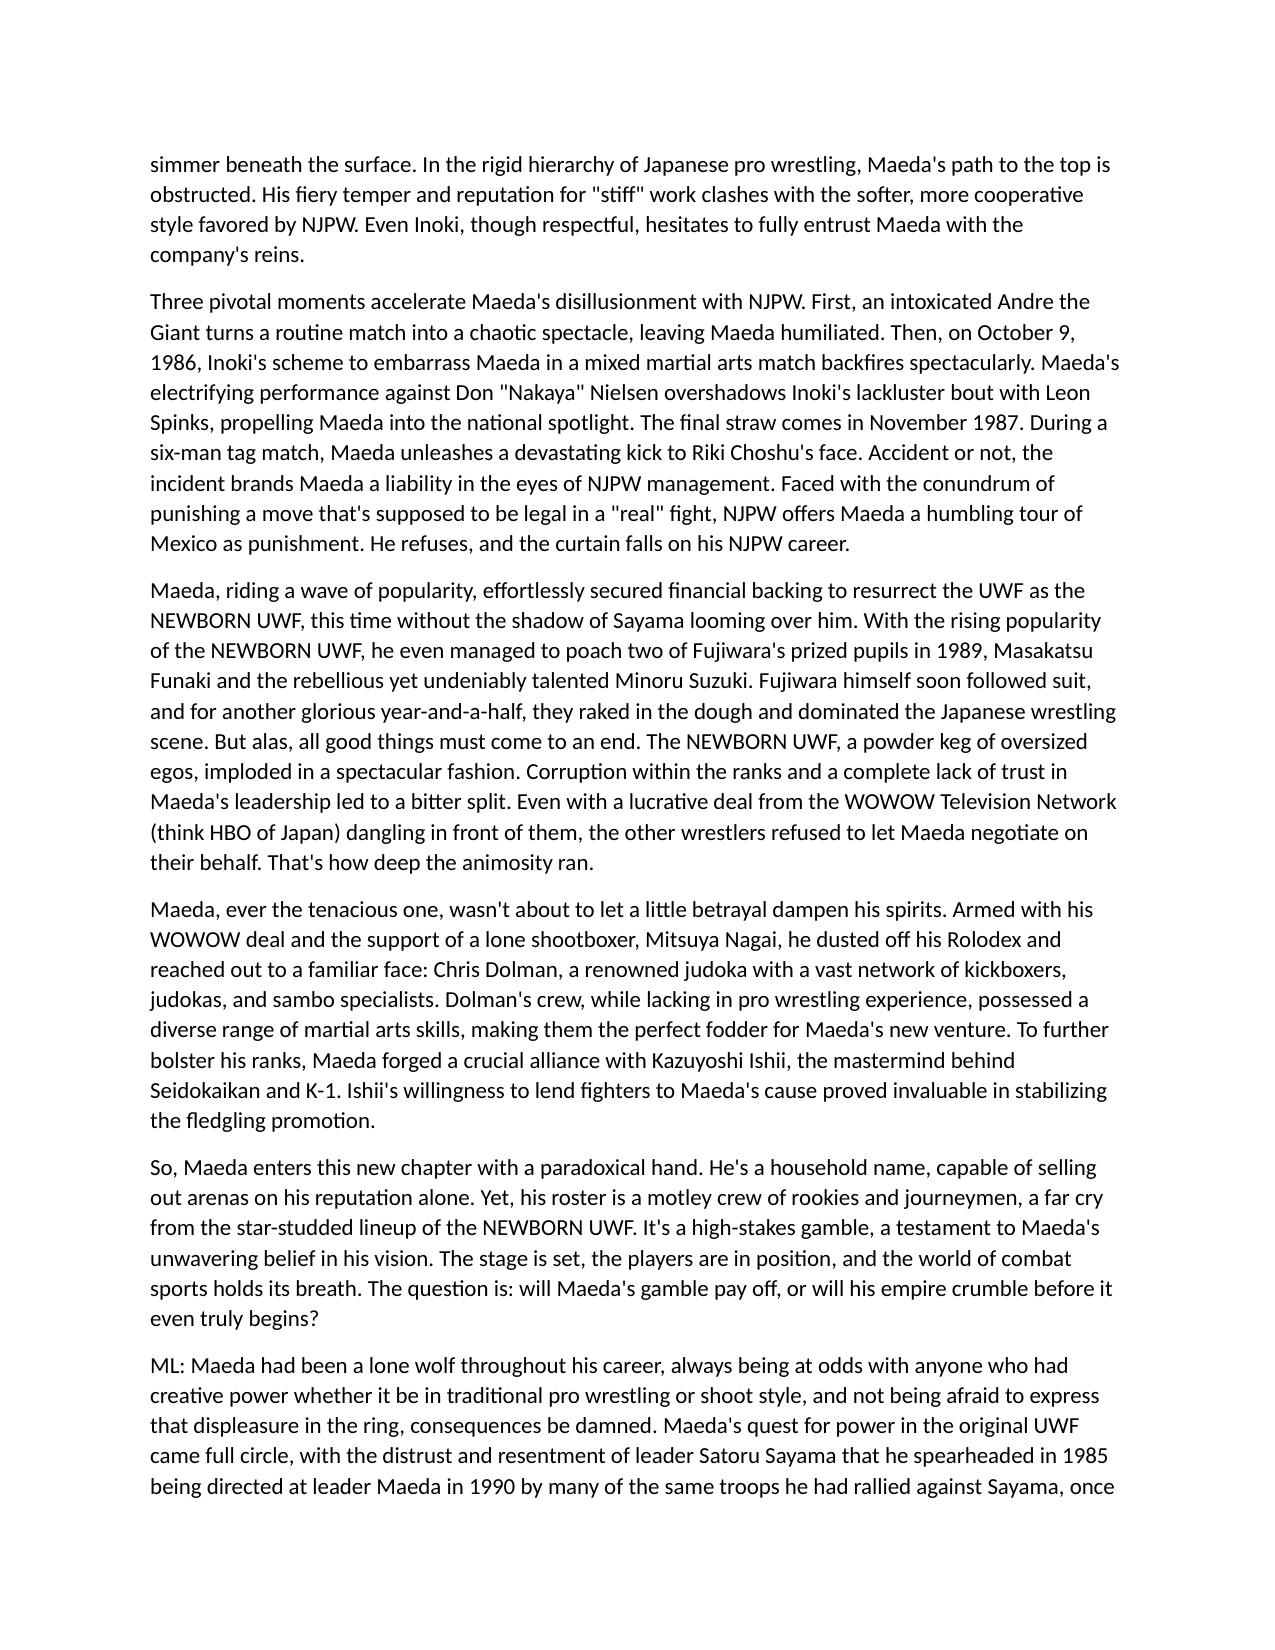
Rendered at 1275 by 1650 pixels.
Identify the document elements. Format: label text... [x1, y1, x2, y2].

text ML: Maeda had been a lone wolf throughout his career, always being at odds with anyone who had creative power whether it be in traditional pro wrestling or shoot style, and not being afraid to express that displeasure in the ring, consequences be damned. Maeda's quest for power in the original UWF came full circle, with the distrust and resentment of leader Satoru Sayama that he spearheaded in 1985 being directed at leader Maeda in 1990 by many of the same troops he had rallied against Sayama, once [150, 1351, 1125, 1500]
text simmer beneath the surface. In the rigid hierarchy of Japanese pro wrestling, Maeda's path to the top is obstructed. His fiery temper and reputation for "stiff" work clashes with the softer, more cooperative style favored by NJPW. Even Inoki, though respectful, hesitates to fully entrust Maeda with the company's reins. [150, 150, 1125, 269]
text Maeda, ever the tenacious one, wasn't about to let a little betrayal dampen his spirits. Armed with his WOWOW deal and the support of a lone shootboxer, Mitsuya Nagai, he dusted off his Rolodex and reached out to a familiar face: Chris Dolman, a renowned judoka with a vast network of kickboxers, judokas, and sambo specialists. Dolman's crew, while lacking in pro wrestling experience, possessed a diverse range of martial arts skills, making them the perfect fodder for Maeda's new venture. To further bolster his ranks, Maeda forged a crucial alliance with Kazuyoshi Ishii, the mastermind behind Seidokaikan and K-1. Ishii's willingness to lend fighters to Maeda's cause proved invaluable in stabilizing the fledgling promotion. [150, 895, 1125, 1134]
text Maeda, riding a wave of popularity, effortlessly secured financial backing to resurrect the UWF as the NEWBORN UWF, this time without the shadow of Sayama looming over him. With the rising popularity of the NEWBORN UWF, he even managed to poach two of Fujiwara's prized pupils in 1989, Masakatsu Funaki and the rebellious yet undeniably talented Minoru Suzuki. Fujiwara himself soon followed suit, and for another glorious year-and-a-half, they raked in the dough and dominated the Japanese wrestling scene. But alas, all good things must come to an end. The NEWBORN UWF, a powder keg of oversized egos, imploded in a spectacular fashion. Corruption within the ranks and a complete lack of trust in Maeda's leadership led to a bitter split. Even with a lucrative deal from the WOWOW Television Network (think HBO of Japan) dangling in front of them, the other wrestlers refused to let Maeda negotiate on their behalf. That's how deep the animosity ran. [150, 576, 1125, 876]
text Three pivotal moments accelerate Maeda's disillusionment with NJPW. First, an intoxicated Andre the Giant turns a routine match into a chaotic spectacle, leaving Maeda humiliated. Then, on October 9, 1986, Inoki's scheme to embarrass Maeda in a mixed martial arts match backfires spectacularly. Maeda's electrifying performance against Don "Nakaya" Nielsen overshadows Inoki's lackluster bout with Leon Spinks, propelling Maeda into the national spotlight. The final straw comes in November 1987. During a six-man tag match, Maeda unleashes a devastating kick to Riki Choshu's face. Accident or not, the incident brands Maeda a liability in the eyes of NJPW management. Faced with the conundrum of punishing a move that's supposed to be legal in a "real" fight, NJPW offers Maeda a humbling tour of Mexico as punishment. He refuses, and the curtain falls on his NJPW career. [150, 287, 1125, 557]
text So, Maeda enters this new chapter with a paradoxical hand. He's a household name, capable of selling out arenas on his reputation alone. Yet, his roster is a motley crew of rookies and journeymen, a far cry from the star-studded lineup of the NEWBORN UWF. It's a high-stakes gamble, a testament to Maeda's unwavering belief in his vision. The stage is set, the players are in position, and the world of combat sports holds its breath. The question is: will Maeda's gamble pay off, or will his empire crumble before it even truly begins? [150, 1153, 1125, 1332]
